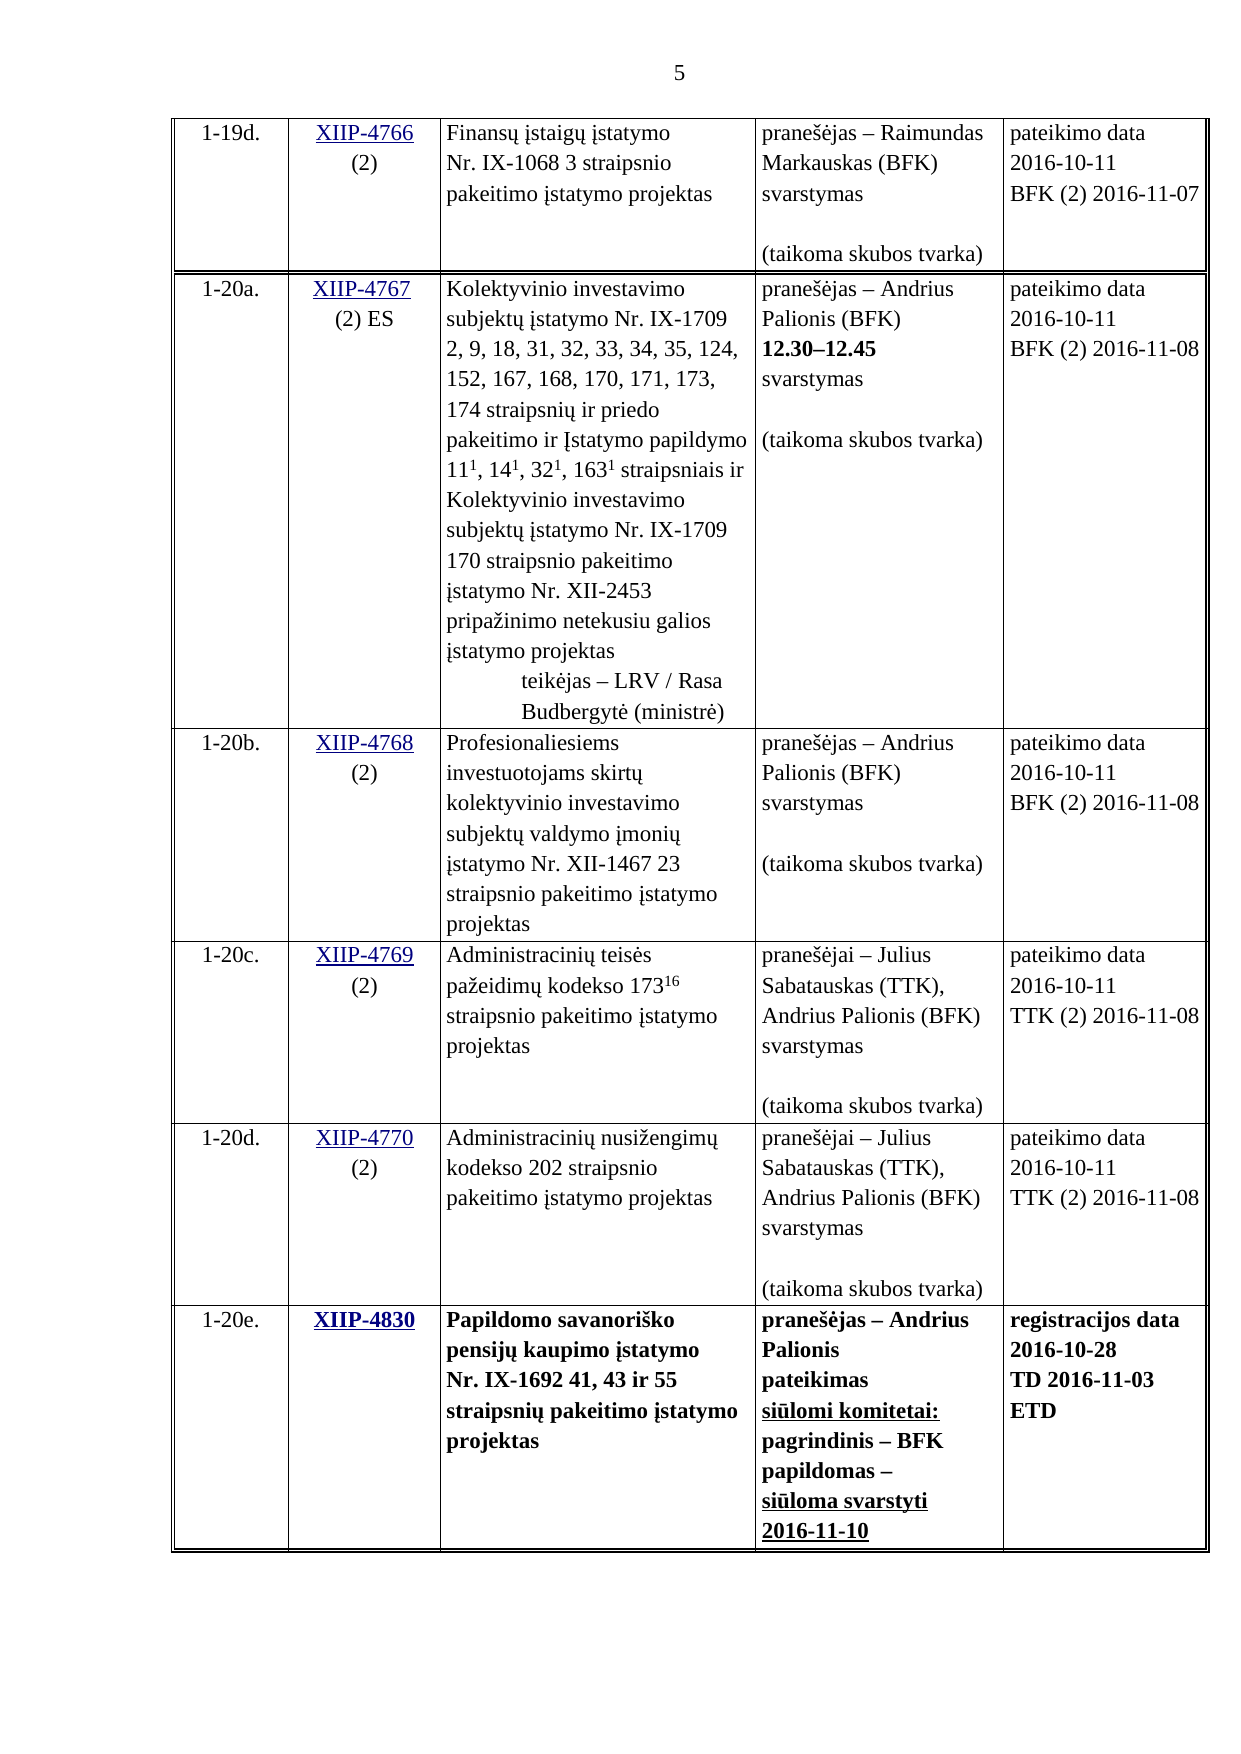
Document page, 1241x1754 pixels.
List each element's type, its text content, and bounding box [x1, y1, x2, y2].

table_cell pranešėjai – Julius Sabatauskas (TTK), Andrius Palionis (BFK) svarstymas (taikoma skubos tvarka) [756, 942, 1003, 1123]
table_cell Profesionaliesiems investuotojams skirtų kolektyvinio investavimo subjektų valdymo įmonių įstatymo Nr. XII-1467 23 straipsnio pakeitimo įstatymo projektas [441, 729, 755, 941]
table_cell Kolektyvinio investavimo subjektų įstatymo Nr. IX-1709 2, 9, 18, 31, 32, 33, 34, 35, 124, 152, 167, 168, 170, 171, 173, 174 straipsnių ir priedo pakeitimo ir Įstatymo papildymo 111, 141, 321, 1631 straipsniais ir Kolektyvinio investavimo subjektų įstatymo Nr. IX-1709 170 straipsnio pakeitimo įstatymo Nr. XII-2453 pripažinimo netekusiu galios įstatymo projektas teikėjas – LRV / Rasa Budbergytė (ministrė) [441, 275, 755, 728]
table_cell XIIP-4768 (2) [289, 729, 440, 941]
table_cell XIIP-4769 (2) [289, 942, 440, 1123]
table_cell Papildomo savanoriško pensijų kaupimo įstatymo Nr. IX-1692 41, 43 ir 55 straipsnių pakeitimo įstatymo projektas [441, 1306, 755, 1548]
table_cell pranešėjas – Andrius Palionis (BFK) svarstymas (taikoma skubos tvarka) [756, 729, 1003, 941]
table_cell pranešėjai – Julius Sabatauskas (TTK), Andrius Palionis (BFK) svarstymas (taikoma skubos tvarka) [756, 1124, 1003, 1305]
table_cell pateikimo data 2016-10-11 BFK (2) 2016-11-08 [1004, 729, 1205, 941]
table_cell pateikimo data 2016-10-11 TTK (2) 2016-11-08 [1004, 1124, 1205, 1305]
table_cell pranešėjas – Andrius Palionis pateikimas siūlomi komitetai: pagrindinis – BFK papildomas – siūloma svarstyti 2016-11-10 [756, 1306, 1003, 1548]
table_cell XIIP-4766 (2) [289, 119, 440, 270]
table_cell 1-20c. [175, 942, 288, 1123]
table_cell pateikimo data 2016-10-11 BFK (2) 2016-11-07 [1004, 119, 1205, 270]
table_cell pateikimo data 2016-10-11 BFK (2) 2016-11-08 [1004, 275, 1205, 728]
table_cell 1-20b. [175, 729, 288, 941]
table_cell XIIP-4770 (2) [289, 1124, 440, 1305]
table_cell 1-20a. [175, 275, 288, 728]
table_cell Administracinių teisės pažeidimų kodekso 17316 straipsnio pakeitimo įstatymo projektas [441, 942, 755, 1123]
table_cell XIIP-4830 [289, 1306, 440, 1548]
table_cell Finansų įstaigų įstatymo Nr. IX-1068 3 straipsnio pakeitimo įstatymo projektas [441, 119, 755, 270]
table_cell pranešėjas – Andrius Palionis (BFK) 12.30–12.45 svarstymas (taikoma skubos tvarka) [756, 275, 1003, 728]
table_cell 1-20e. [175, 1306, 288, 1548]
table_cell 1-19d. [175, 119, 288, 270]
table_cell registracijos data 2016-10-28 TD 2016-11-03 ETD [1004, 1306, 1205, 1548]
table_cell Administracinių nusižengimų kodekso 202 straipsnio pakeitimo įstatymo projektas [441, 1124, 755, 1305]
table_cell pateikimo data 2016-10-11 TTK (2) 2016-11-08 [1004, 942, 1205, 1123]
table_cell pranešėjas – Raimundas Markauskas (BFK) svarstymas (taikoma skubos tvarka) [756, 119, 1003, 270]
table_cell XIIP-4767 (2) ES [289, 275, 440, 728]
table_cell 1-20d. [175, 1124, 288, 1305]
